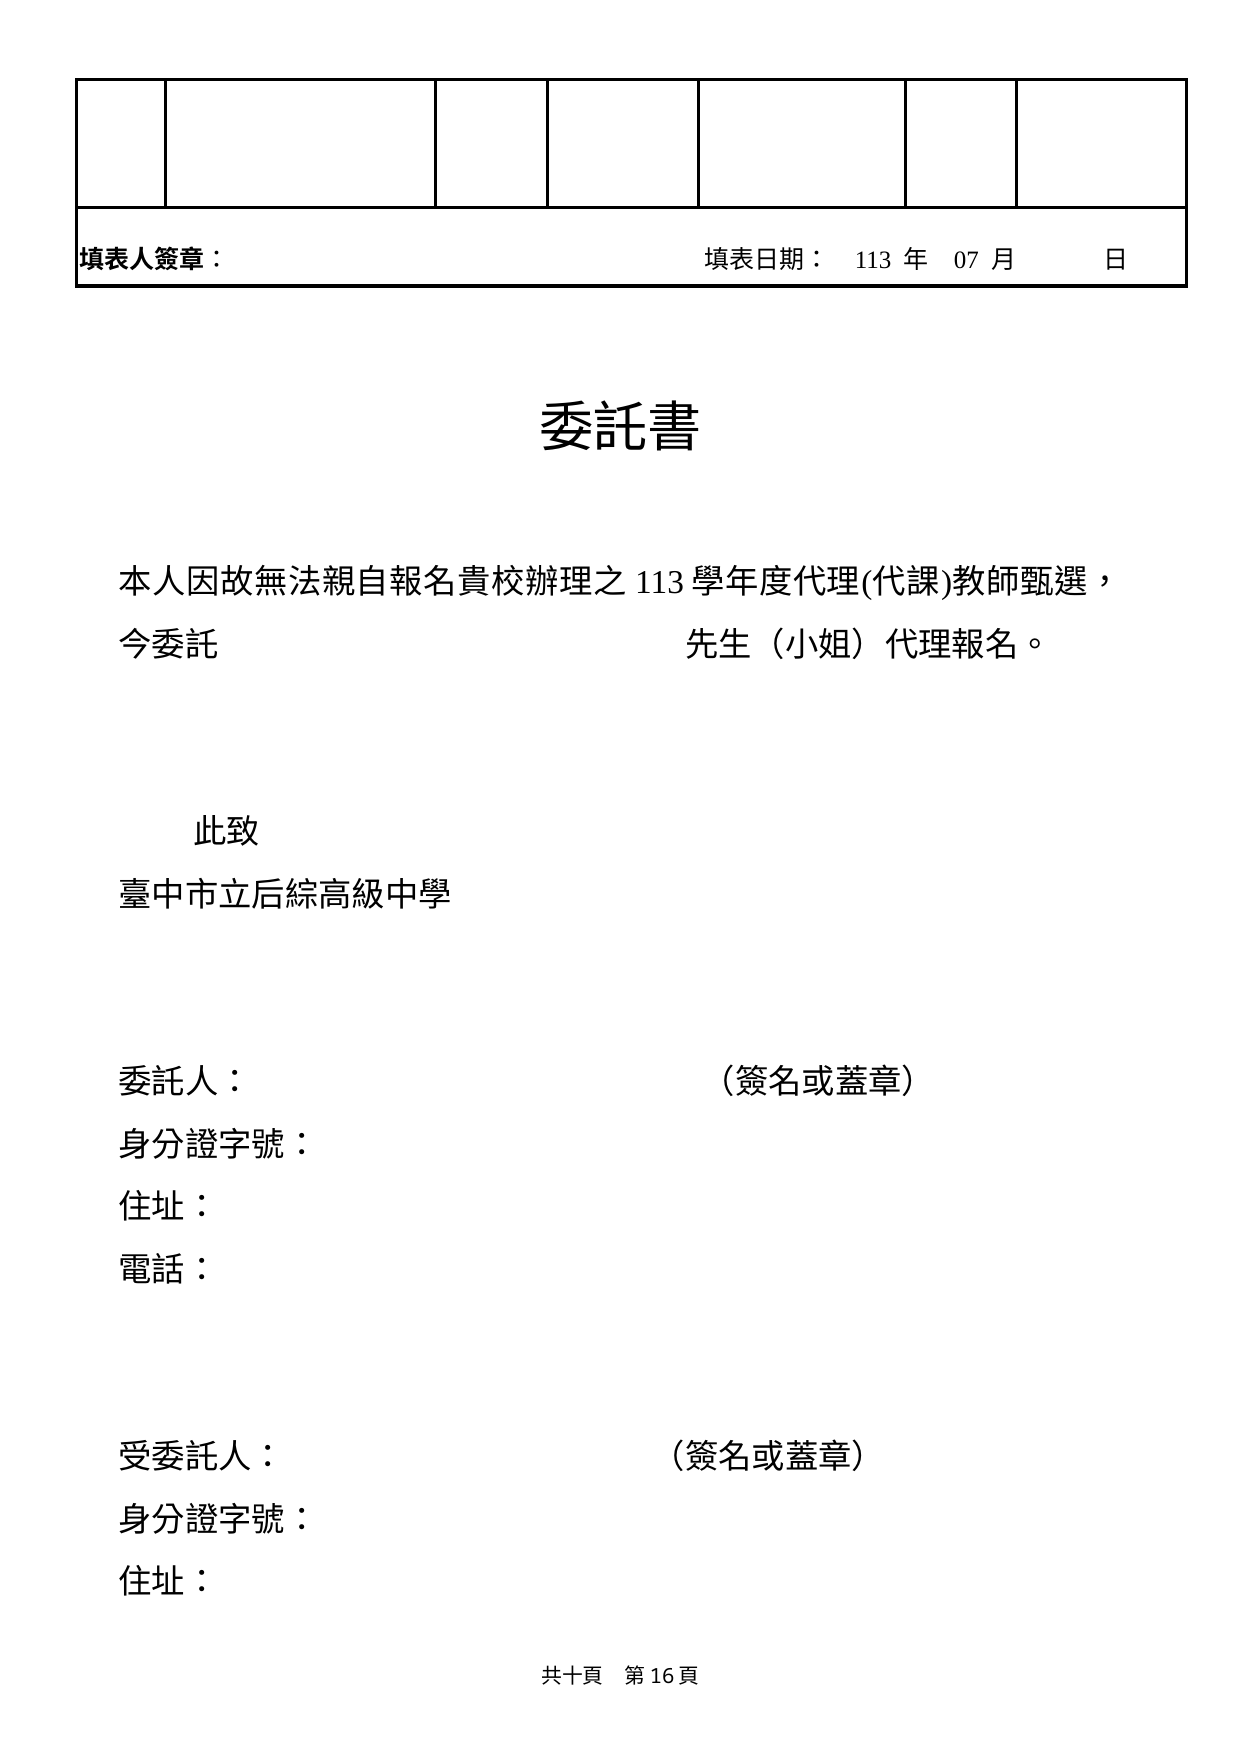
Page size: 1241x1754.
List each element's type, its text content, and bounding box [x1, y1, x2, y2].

text 委託人： （簽名或蓋章） [118, 1037, 1122, 1100]
table_cell 填表人簽章： 填表日期： 113 年 07 月 日 [78, 209, 1185, 284]
text 電話： [118, 1225, 1122, 1287]
table_cell [1073, 288, 1077, 350]
table_cell [437, 81, 546, 206]
table_cell [167, 81, 434, 206]
text 受委託人： （簽名或蓋章） [118, 1412, 1122, 1475]
text 住址： [118, 1162, 1122, 1225]
table_cell [700, 81, 904, 206]
table_cell [1018, 81, 1185, 206]
table_cell [1077, 288, 1187, 350]
text 身分證字號： [118, 1475, 1122, 1537]
text 委託書 [118, 350, 1122, 475]
text 住址： [118, 1537, 1122, 1600]
text 此致 [118, 787, 1122, 850]
text 本人因故無法親自報名貴校辦理之113學年度代理(代課)教師甄選，今委託 先生（小姐）代理報名。 [118, 537, 1122, 662]
table_cell [146, 288, 1073, 350]
table_cell [77, 288, 146, 350]
table_cell [907, 81, 1015, 206]
table_cell 經 歷 [78, 81, 164, 206]
table_cell [549, 81, 697, 206]
text 臺中市立后綜高級中學 [118, 850, 1122, 912]
text 身分證字號： [118, 1100, 1122, 1162]
